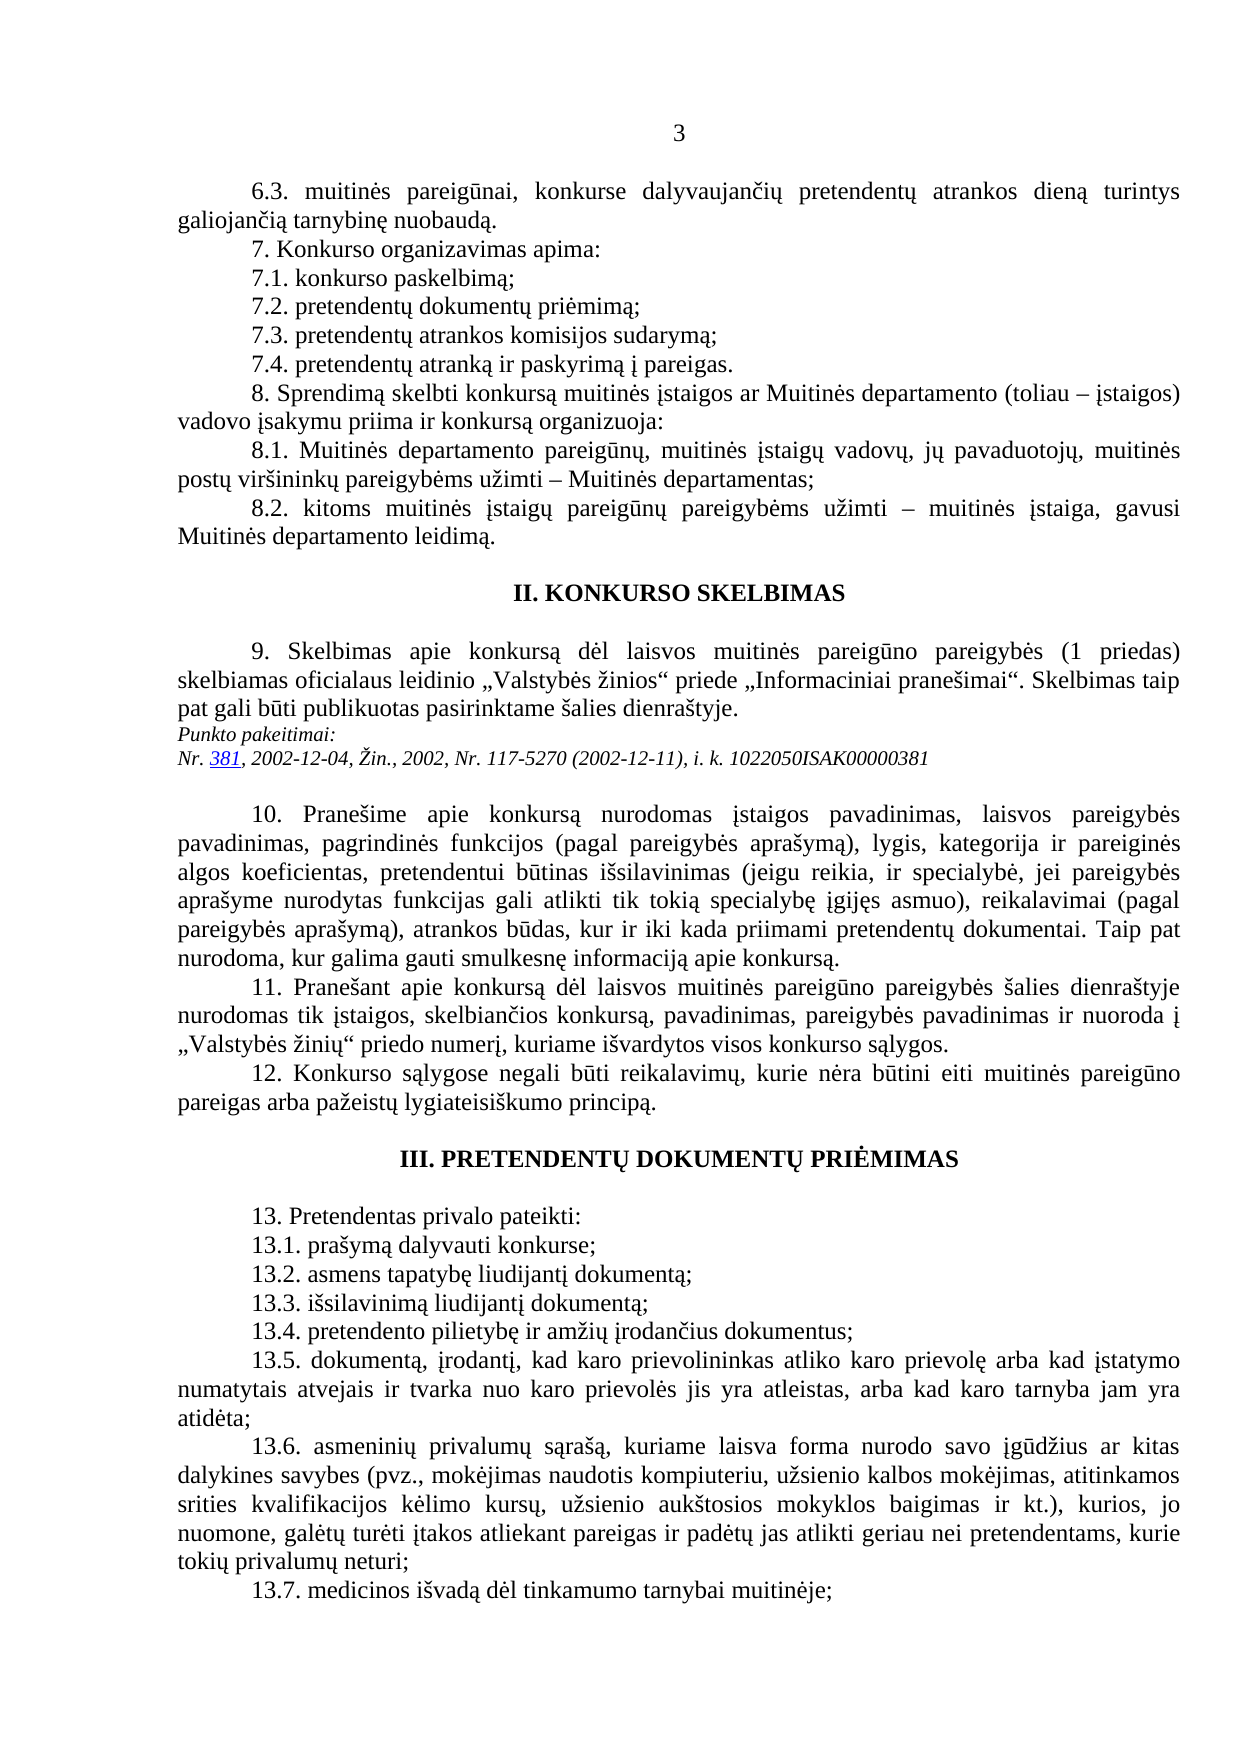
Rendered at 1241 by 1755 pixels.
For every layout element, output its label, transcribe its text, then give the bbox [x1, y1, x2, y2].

text 7.3. pretendentų atrankos komisijos sudarymą; [177, 320, 1181, 349]
text 8. Sprendimą skelbti konkursą muitinės įstaigos ar Muitinės departamento (toliau – įstaigos) vadovo įsakymu priima ir konkursą organizuoja: [177, 378, 1181, 435]
text 13.1. prašymą dalyvauti konkurse; [177, 1230, 1181, 1259]
text 10. Pranešime apie konkursą nurodomas įstaigos pavadinimas, laisvos pareigybės pavadinimas, pagrindinės funkcijos (pagal pareigybės aprašymą), lygis, kategorija ir pareiginės algos koeficientas, pretendentui būtinas išsilavinimas (jeigu reikia, ir specialybė, jei pareigybės aprašyme nurodytas funkcijas gali atlikti tik tokią specialybę įgijęs asmuo), reikalavimai (pagal pareigybės aprašymą), atrankos būdas, kur ir iki kada priimami pretendentų dokumentai. Taip pat nurodoma, kur galima gauti smulkesnę informaciją apie konkursą. [177, 799, 1181, 972]
text 13. Pretendentas privalo pateikti: [177, 1201, 1181, 1230]
text 9. Skelbimas apie konkursą dėl laisvos muitinės pareigūno pareigybės (1 priedas) skelbiamas oficialaus leidinio „Valstybės žinios“ priede „Informaciniai pranešimai“. Skelbimas taip pat gali būti publikuotas pasirinktame šalies dienraštyje. [177, 636, 1181, 722]
text II. KONKURSO SKELBIMAS [177, 578, 1181, 607]
text 13.7. medicinos išvadą dėl tinkamumo tarnybai muitinėje; [177, 1575, 1181, 1604]
text 6.3. muitinės pareigūnai, konkurse dalyvaujančių pretendentų atrankos dieną turintys galiojančią tarnybinę nuobaudą. [177, 176, 1181, 234]
text 13.4. pretendento pilietybę ir amžių įrodančius dokumentus; [177, 1316, 1181, 1345]
text 11. Pranešant apie konkursą dėl laisvos muitinės pareigūno pareigybės šalies dienraštyje nurodomas tik įstaigos, skelbiančios konkursą, pavadinimas, pareigybės pavadinimas ir nuoroda į „Valstybės žinių“ priedo numerį, kuriame išvardytos visos konkurso sąlygos. [177, 972, 1181, 1058]
text 8.2. kitoms muitinės įstaigų pareigūnų pareigybėms užimti – muitinės įstaiga, gavusi Muitinės departamento leidimą. [177, 493, 1181, 550]
text 12. Konkurso sąlygose negali būti reikalavimų, kurie nėra būtini eiti muitinės pareigūno pareigas arba pažeistų lygiateisiškumo principą. [177, 1058, 1181, 1115]
text Punkto pakeitimai: [177, 722, 1181, 746]
text 7. Konkurso organizavimas apima: [177, 234, 1181, 263]
text 7.1. konkurso paskelbimą; [177, 263, 1181, 291]
text 13.3. išsilavinimą liudijantį dokumentą; [177, 1288, 1181, 1316]
text 13.6. asmeninių privalumų sąrašą, kuriame laisva forma nurodo savo įgūdžius ar kitas dalykines savybes (pvz., mokėjimas naudotis kompiuteriu, užsienio kalbos mokėjimas, atitinkamos srities kvalifikacijos kėlimo kursų, užsienio aukštosios mokyklos baigimas ir kt.), kurios, jo nuomone, galėtų turėti įtakos atliekant pareigas ir padėtų jas atlikti geriau nei pretendentams, kurie tokių privalumų neturi; [177, 1431, 1181, 1575]
text 7.2. pretendentų dokumentų priėmimą; [177, 291, 1181, 320]
text 7.4. pretendentų atranką ir paskyrimą į pareigas. [177, 349, 1181, 378]
text 13.5. dokumentą, įrodantį, kad karo prievolininkas atliko karo prievolę arba kad įstatymo numatytais atvejais ir tvarka nuo karo prievolės jis yra atleistas, arba kad karo tarnyba jam yra atidėta; [177, 1345, 1181, 1431]
text 13.2. asmens tapatybę liudijantį dokumentą; [177, 1259, 1181, 1288]
text 8.1. Muitinės departamento pareigūnų, muitinės įstaigų vadovų, jų pavaduotojų, muitinės postų viršininkų pareigybėms užimti – Muitinės departamentas; [177, 435, 1181, 493]
text Nr. 381, 2002-12-04, Žin., 2002, Nr. 117-5270 (2002-12-11), i. k. 1022050ISAK00000381 [177, 746, 1181, 770]
text III. PRETENDENTŲ DOKUMENTŲ PRIĖMIMAS [177, 1144, 1181, 1173]
